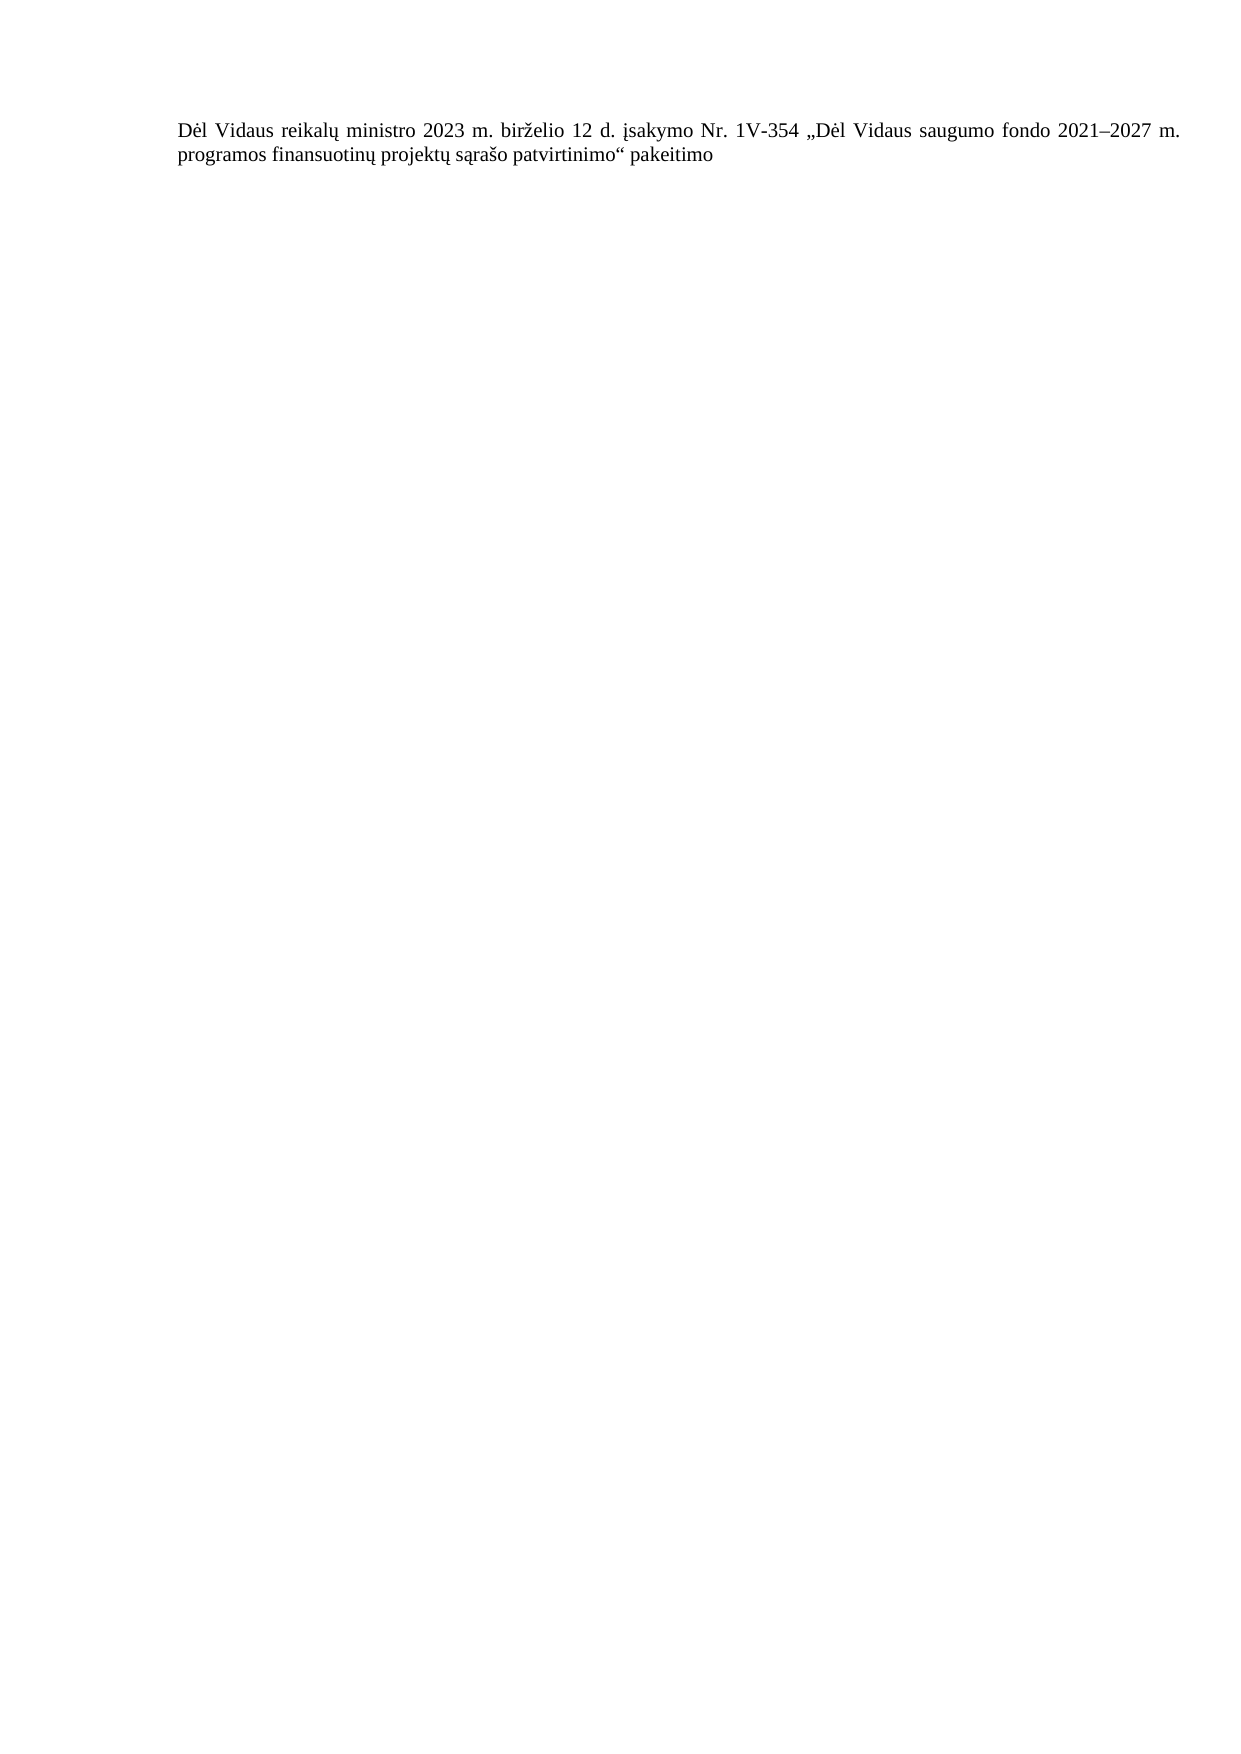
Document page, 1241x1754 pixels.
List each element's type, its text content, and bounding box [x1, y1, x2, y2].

text Dėl Vidaus reikalų ministro 2023 m. birželio 12 d. įsakymo Nr. 1V-354 „Dėl Vidaus saugumo fondo 2021–2027 m. programos finansuotinų projektų sąrašo patvirtinimo“ pakeitimo [177, 118, 1181, 166]
